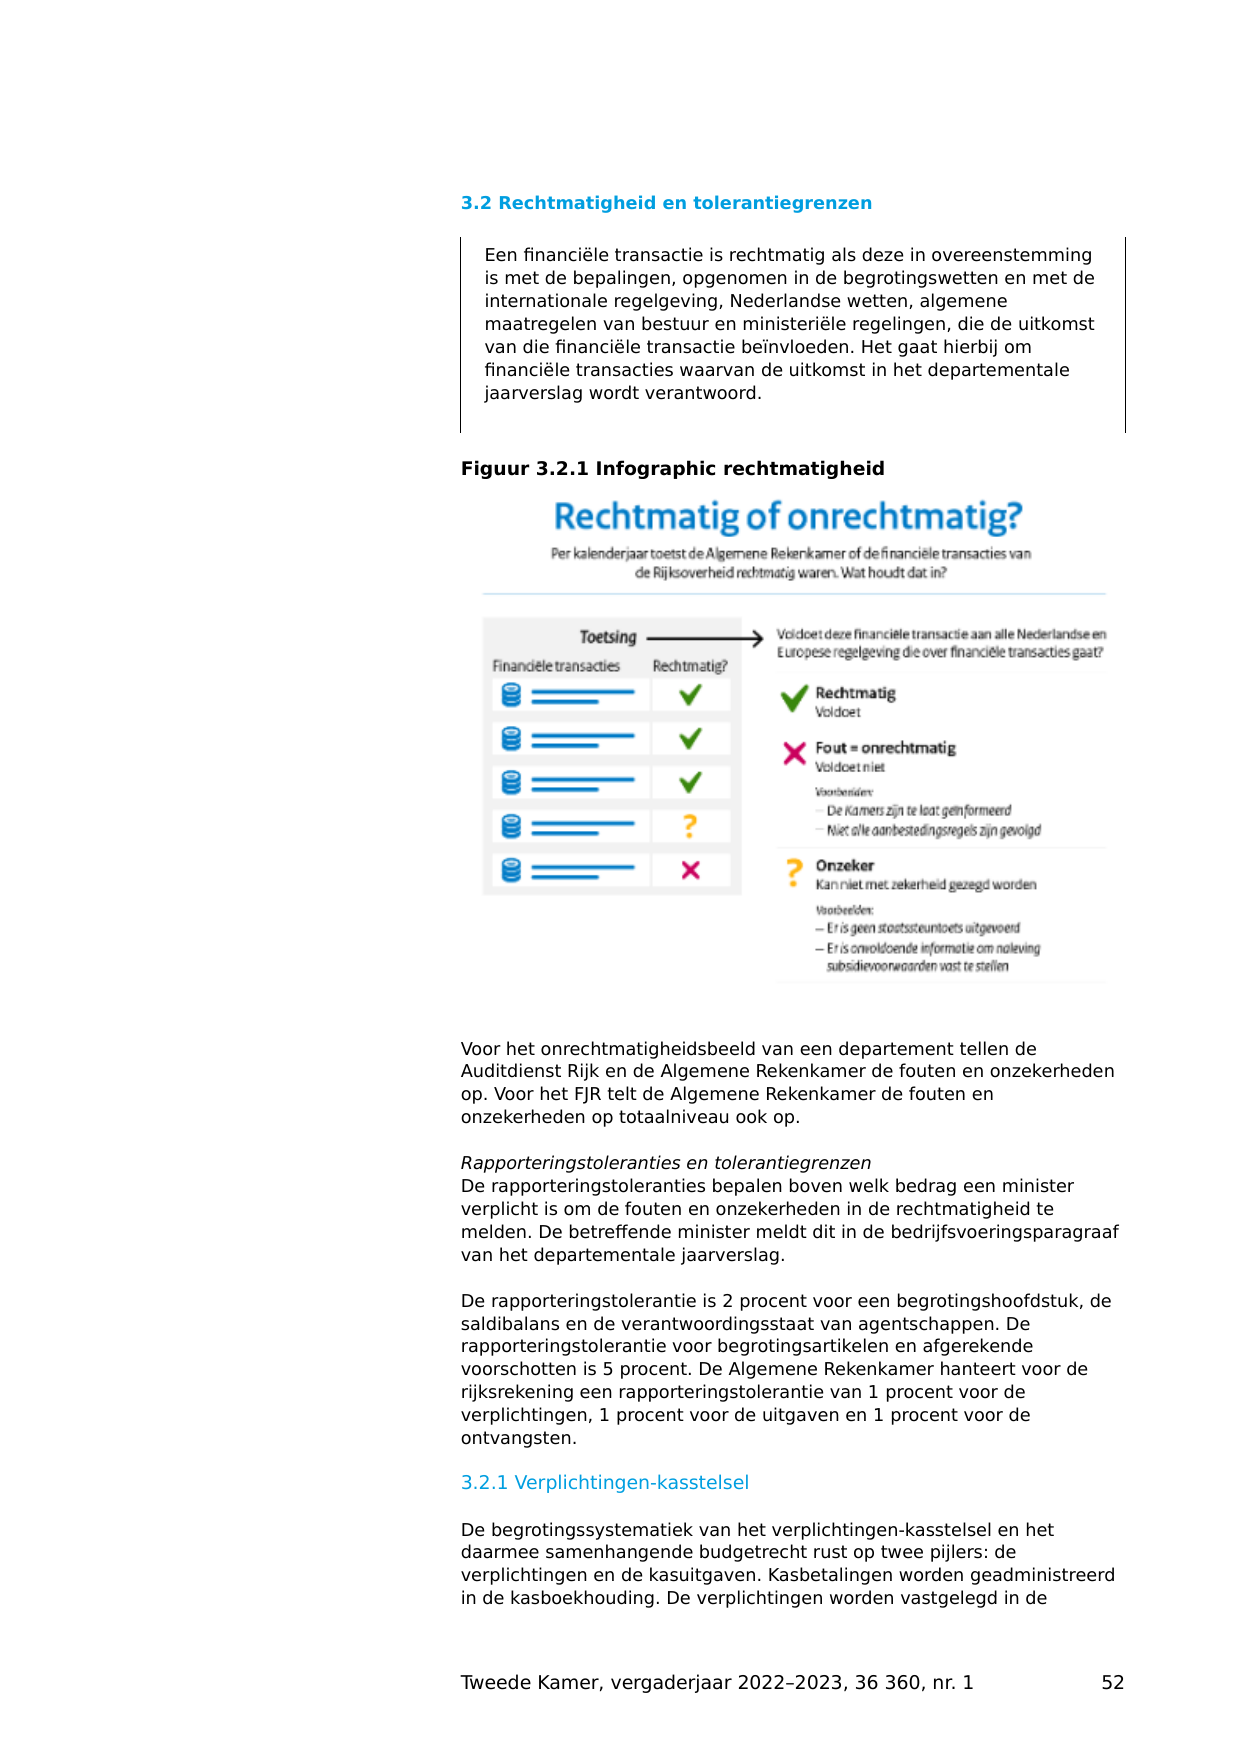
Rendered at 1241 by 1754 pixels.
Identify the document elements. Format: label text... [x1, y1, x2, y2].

text Rapporteringstoleranties en tolerantiegrenzen De rapporteringstoleranties bepalen boven welk bedrag een minister verplicht is om de fouten en onzekerheden in de rechtmatigheid te melden. De betreffende minister meldt dit in de bedrijfsvoeringsparagraaf van het departementale jaarverslag. [461, 1151, 1125, 1266]
title 3.2.1 Verplichtingen-kasstelsel [461, 1472, 1125, 1494]
text De begrotingssystematiek van het verplichtingen-kasstelsel en het daarmee samenhangende budgetrecht rust op twee pijlers: de verplichtingen en de kasuitgaven. Kasbetalingen worden geadministreerd in de kasboekhouding. De verplichtingen worden vastgelegd in de [461, 1518, 1125, 1609]
table_header Een financiële transactie is rechtmatig als deze in overeenstemming is met de bepalingen, opgenomen in de begrotingswetten en met de internationale regelgeving, Nederlandse wetten, algemene maatregelen van bestuur en ministeriële regelingen, die de uitkomst van die financiële transactie beïnvloeden. Het gaat hierbij om financiële transacties waarvan de uitkomst in het departementale jaarverslag wordt verantwoord. [461, 237, 1125, 432]
text De rapporteringstolerantie is 2 procent voor een begrotingshoofdstuk, de saldibalans en de verantwoordingsstaat van agentschappen. De rapporteringstolerantie voor begrotingsartikelen en afgerekende voorschotten is 5 procent. De Algemene Rekenkamer hanteert voor de rijksrekening een rapporteringstolerantie van 1 procent voor de verplichtingen, 1 procent voor de uitgaven en 1 procent voor de ontvangsten. [461, 1289, 1125, 1449]
text Voor het onrechtmatigheidsbeeld van een departement tellen de Auditdienst Rijk en de Algemene Rekenkamer de fouten en onzekerheden op. Voor het FJR telt de Algemene Rekenkamer de fouten en onzekerheden op totaalniveau ook op. [461, 1037, 1125, 1128]
title 3.2 Rechtmatigheid en tolerantiegrenzen [461, 191, 1125, 214]
title Figuur 3.2.1 Infographic rechtmatigheid [461, 457, 1125, 479]
